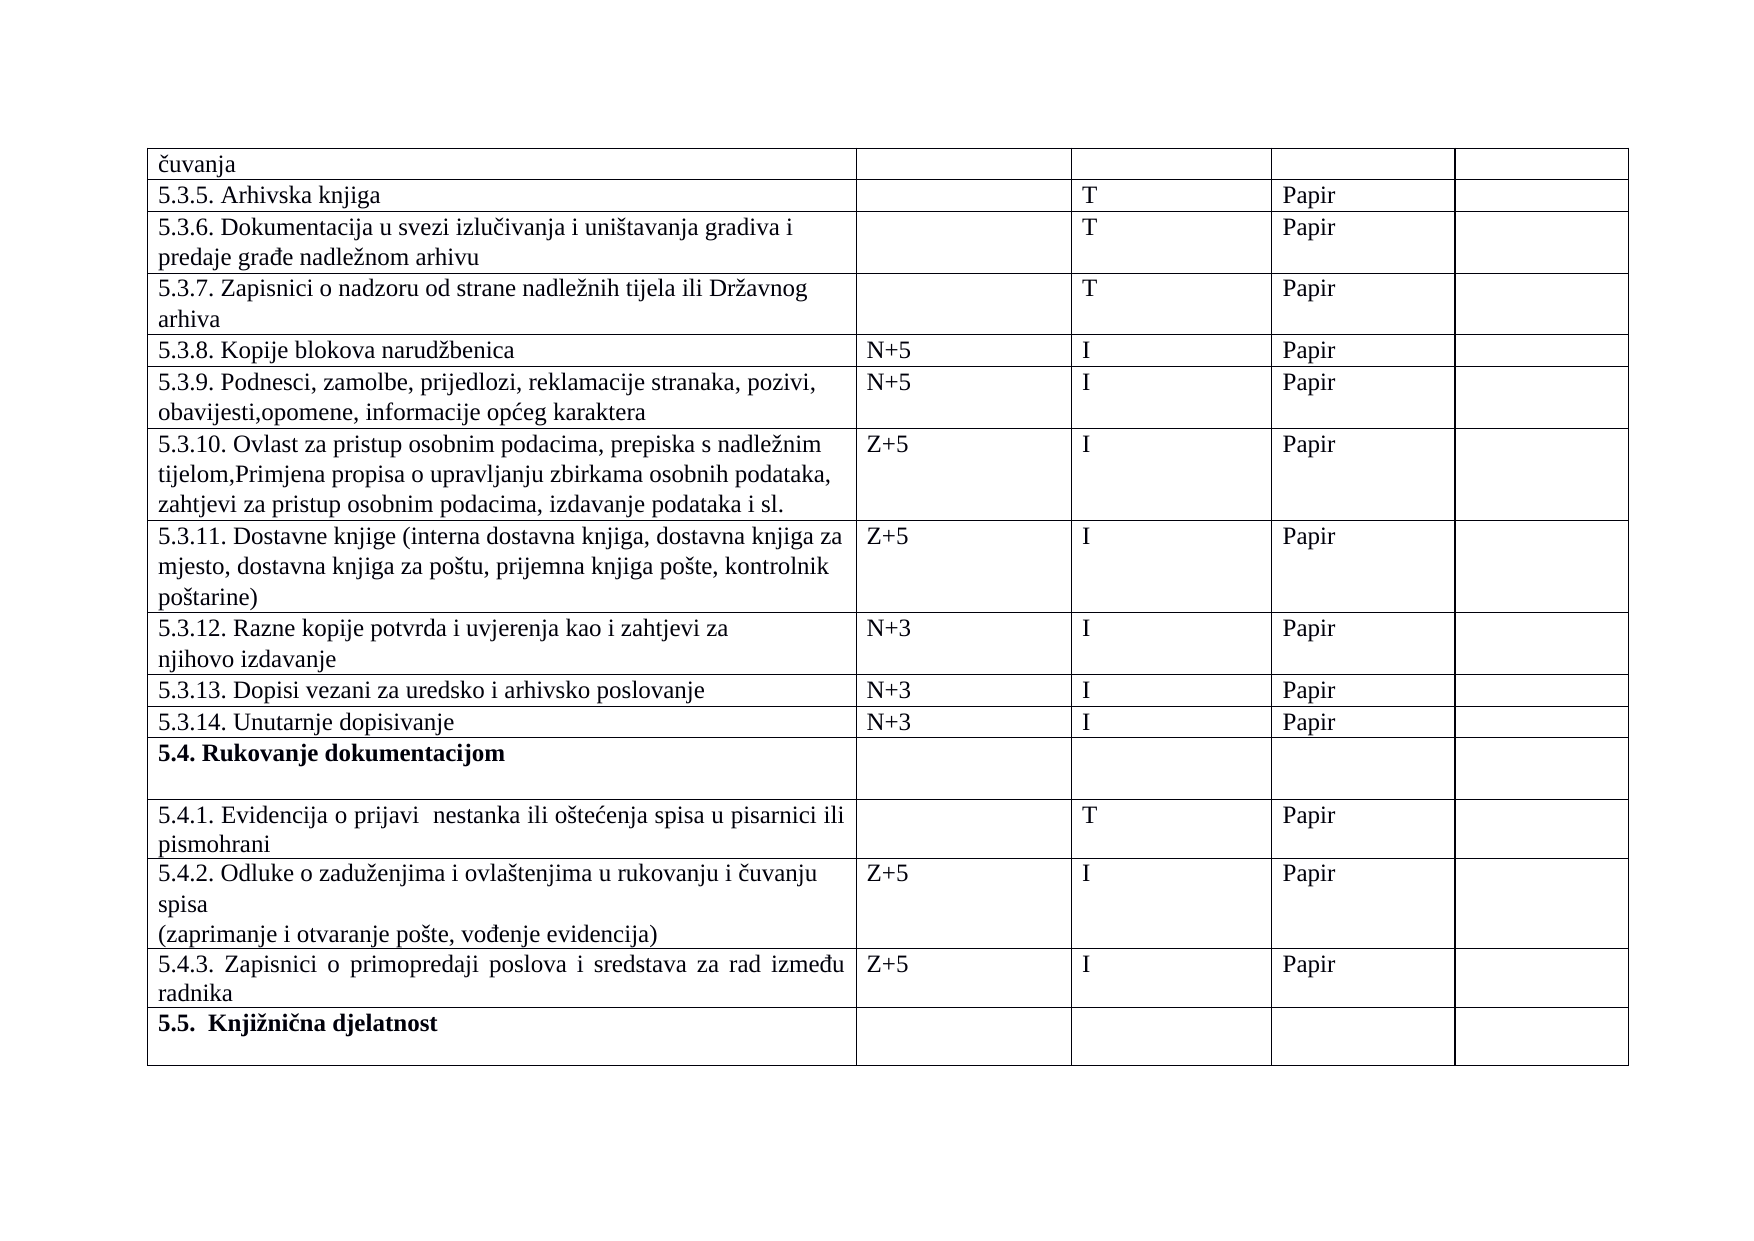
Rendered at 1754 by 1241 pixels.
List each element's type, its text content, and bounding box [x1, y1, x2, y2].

table_cell [1072, 1008, 1271, 1065]
table_cell Papir [1272, 335, 1454, 366]
table_cell [1456, 274, 1628, 334]
table_cell 5.5. Knjižnična djelatnost [148, 1008, 856, 1065]
table_cell [1456, 738, 1628, 799]
table_cell [1456, 949, 1628, 1007]
table_cell Papir [1272, 707, 1454, 737]
table_cell [857, 274, 1071, 334]
table_cell Papir [1272, 274, 1454, 334]
table_cell [1456, 613, 1628, 674]
table_cell Z+5 [857, 521, 1071, 612]
table_cell 5.3.7. Zapisnici o nadzoru od strane nadležnih tijela ili Državnog arhiva [148, 274, 856, 334]
table_cell 5.3.6. Dokumentacija u svezi izlučivanja i uništavanja gradiva i predaje građe nadležnom arhivu [148, 212, 856, 272]
table_cell T [1072, 274, 1271, 334]
table_cell Papir [1272, 212, 1454, 272]
table_cell [1456, 335, 1628, 366]
table_cell I [1072, 521, 1271, 612]
table_cell I [1072, 949, 1271, 1007]
table_cell Papir [1272, 180, 1454, 211]
table_cell 5.3.11. Dostavne knjige (interna dostavna knjiga, dostavna knjiga za mjesto, dostavna knjiga za poštu, prijemna knjiga pošte, kontrolnik poštarine) [148, 521, 856, 612]
table_cell [1456, 212, 1628, 272]
table_cell N+5 [857, 367, 1071, 428]
table_cell 5.4.2. Odluke o zaduženjima i ovlaštenjima u rukovanju i čuvanju spisa (zaprimanje i otvaranje pošte, vođenje evidencija) [148, 859, 856, 948]
table_cell N+5 [857, 335, 1071, 366]
table_cell Z+5 [857, 949, 1071, 1007]
table_cell [1072, 149, 1271, 179]
table_cell I [1072, 367, 1271, 428]
table_cell 5.4.1. Evidencija o prijavi nestanka ili oštećenja spisa u pisarnici ili pismohrani [148, 800, 856, 857]
table_cell T [1072, 212, 1271, 272]
table_cell [1456, 149, 1628, 179]
table_cell 5.3.13. Dopisi vezani za uredsko i arhivsko poslovanje [148, 675, 856, 706]
table_cell 5.3.5. Arhivska knjiga [148, 180, 856, 211]
table_cell I [1072, 675, 1271, 706]
table_cell 5.3.9. Podnesci, zamolbe, prijedlozi, reklamacije stranaka, pozivi, obavijesti,opomene, informacije općeg karaktera [148, 367, 856, 428]
table_cell N+3 [857, 707, 1071, 737]
table_cell [857, 180, 1071, 211]
table_cell T [1072, 180, 1271, 211]
table_cell 5.3.8. Kopije blokova narudžbenica [148, 335, 856, 366]
table_cell [1072, 738, 1271, 799]
table_cell 5.4.3. Zapisnici o primopredaji poslova i sredstava za rad između radnika [148, 949, 856, 1007]
table_cell [857, 1008, 1071, 1065]
table_cell [1456, 675, 1628, 706]
table_cell Papir [1272, 429, 1454, 520]
table_cell T [1072, 800, 1271, 857]
table_cell Z+5 [857, 859, 1071, 948]
table_cell [1456, 707, 1628, 737]
table_cell 5.3.10. Ovlast za pristup osobnim podacima, prepiska s nadležnim tijelom,Primjena propisa o upravljanju zbirkama osobnih podataka, zahtjevi za pristup osobnim podacima, izdavanje podataka i sl. [148, 429, 856, 520]
table_cell [1456, 859, 1628, 948]
table_cell Papir [1272, 949, 1454, 1007]
table_cell Z+5 [857, 429, 1071, 520]
table_cell I [1072, 707, 1271, 737]
table_cell N+3 [857, 613, 1071, 674]
table_cell [1456, 429, 1628, 520]
table_cell [1272, 149, 1454, 179]
table_cell [857, 800, 1071, 857]
table_cell [1456, 180, 1628, 211]
table_cell I [1072, 335, 1271, 366]
table_cell 5.4. Rukovanje dokumentacijom [148, 738, 856, 799]
table_cell Papir [1272, 367, 1454, 428]
table_cell 5.3.12. Razne kopije potvrda i uvjerenja kao i zahtjevi za njihovo izdavanje [148, 613, 856, 674]
table_cell [857, 149, 1071, 179]
table_cell [857, 738, 1071, 799]
table_cell [1456, 800, 1628, 857]
table_cell [1456, 367, 1628, 428]
table_cell [1456, 1008, 1628, 1065]
table_cell Papir [1272, 675, 1454, 706]
table_cell Papir [1272, 859, 1454, 948]
table_cell [1272, 738, 1454, 799]
table_cell N+3 [857, 675, 1071, 706]
table_cell Papir [1272, 521, 1454, 612]
table_cell [1272, 1008, 1454, 1065]
table_cell čuvanja [148, 149, 856, 179]
table_cell [857, 212, 1071, 272]
table_cell I [1072, 429, 1271, 520]
table_cell Papir [1272, 613, 1454, 674]
table_cell I [1072, 859, 1271, 948]
table_cell [1456, 521, 1628, 612]
table_cell I [1072, 613, 1271, 674]
table_cell Papir [1272, 800, 1454, 857]
table_cell 5.3.14. Unutarnje dopisivanje [148, 707, 856, 737]
